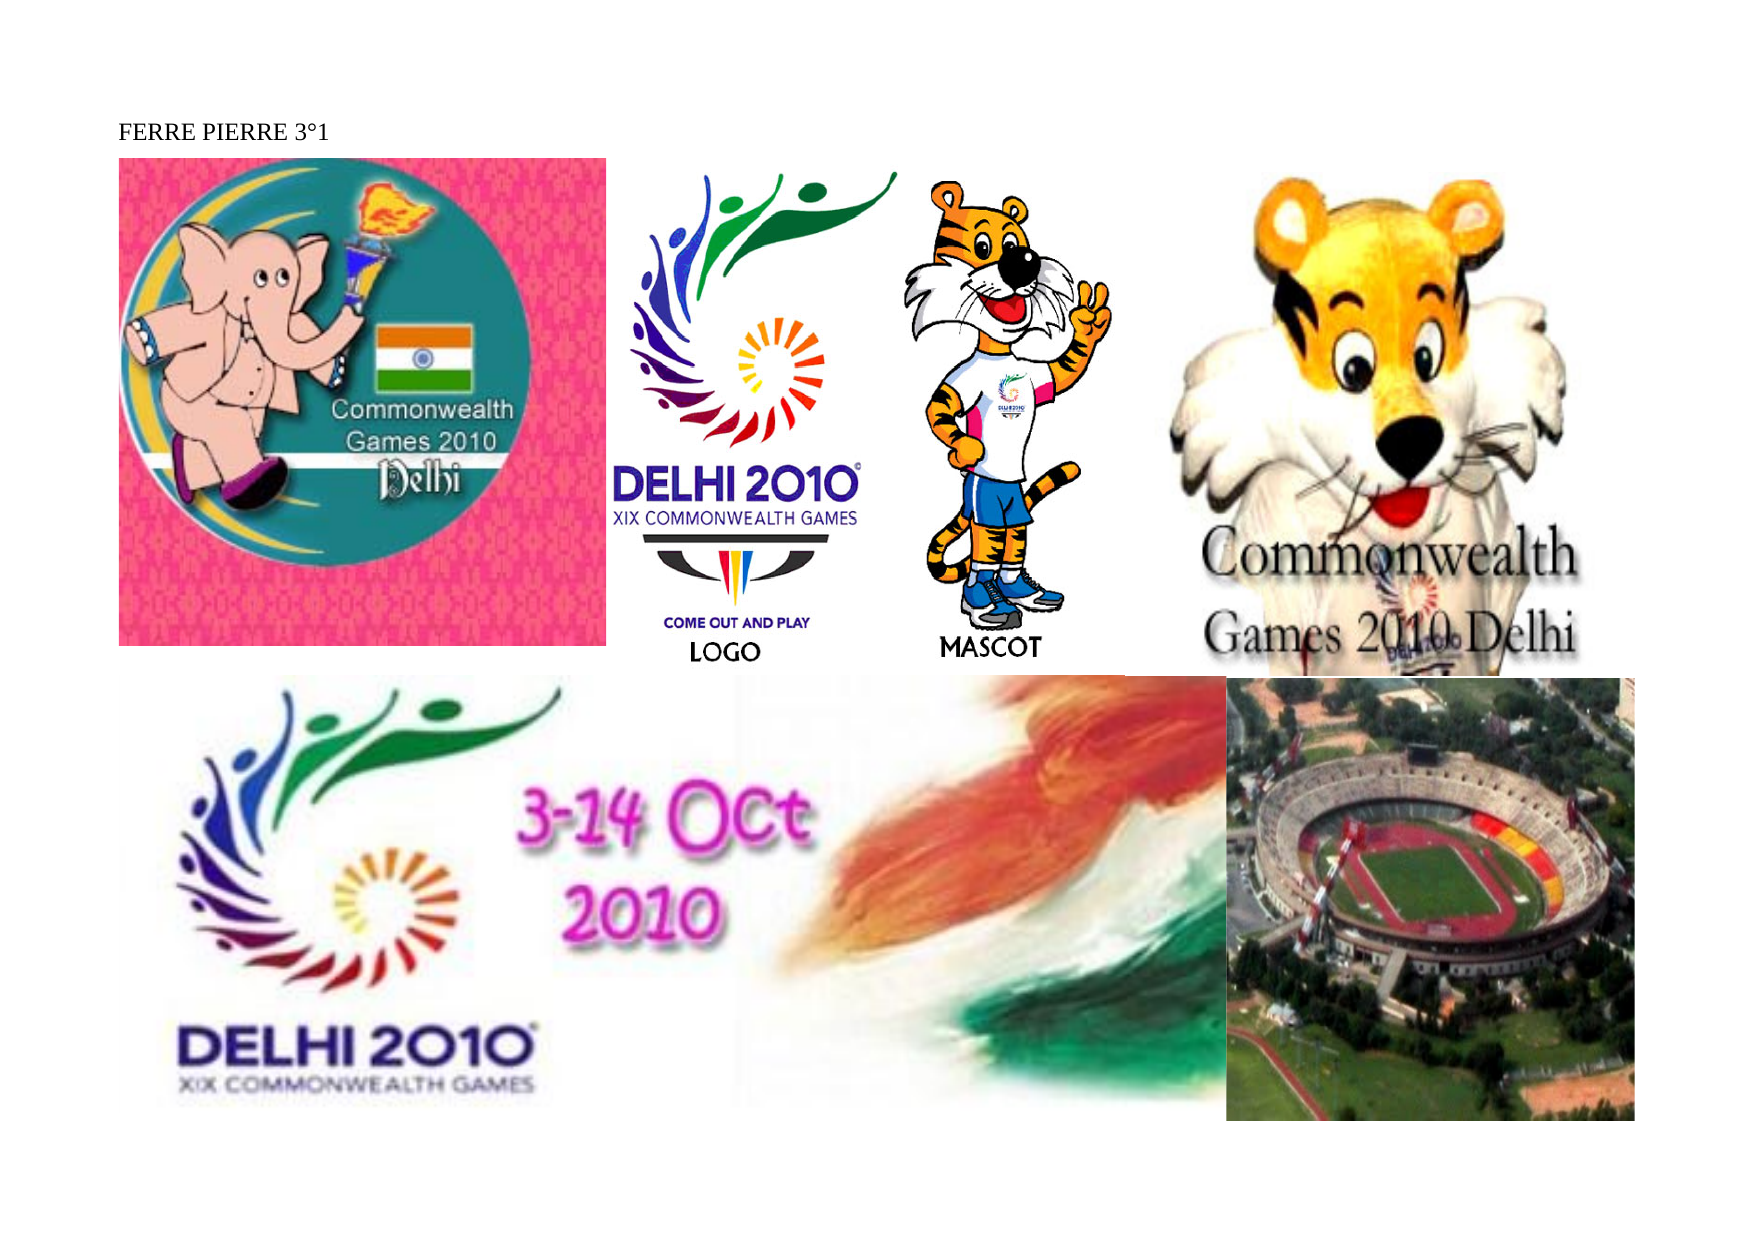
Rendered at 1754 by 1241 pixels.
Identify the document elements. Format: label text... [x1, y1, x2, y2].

text FERRE PIERRE 3°1 [118, 118, 1636, 146]
picture [118, 156, 1116, 669]
picture [118, 172, 1635, 1121]
